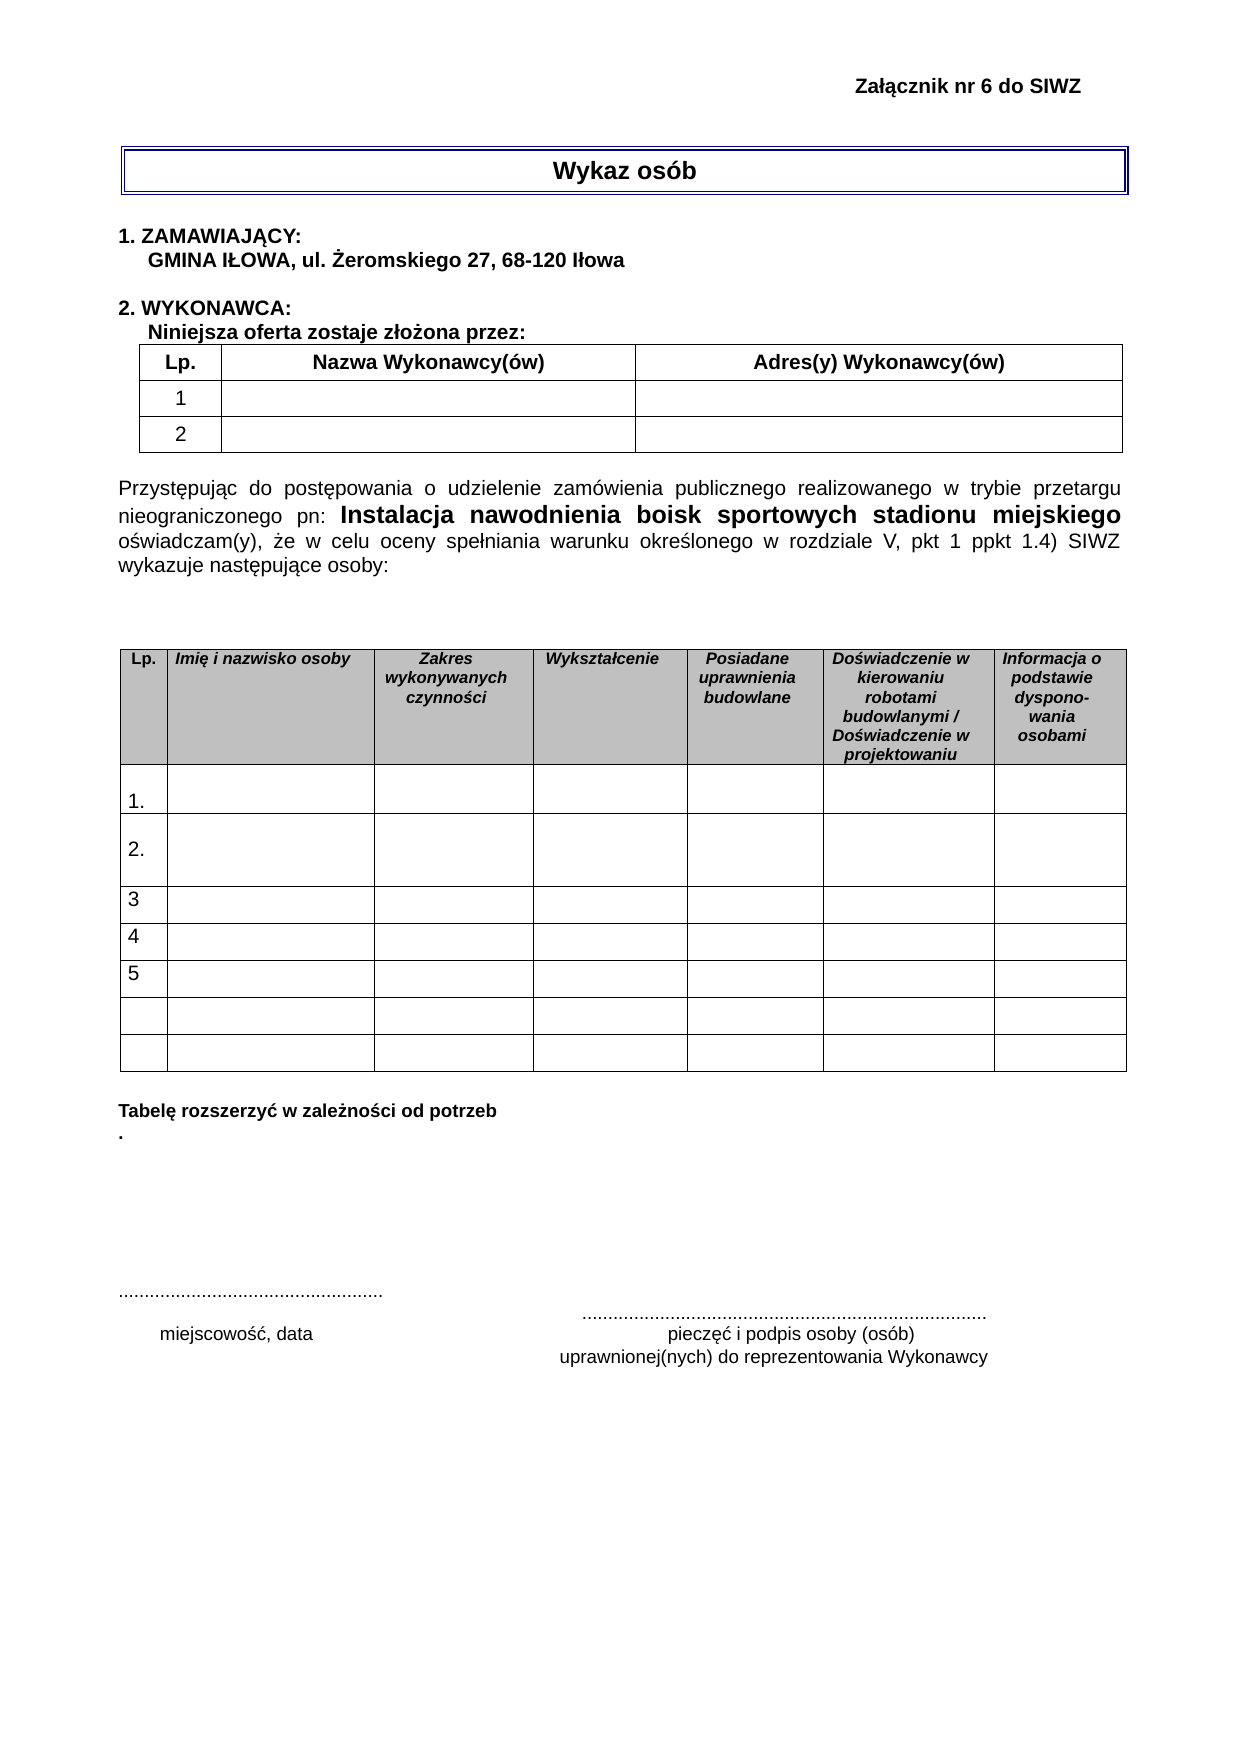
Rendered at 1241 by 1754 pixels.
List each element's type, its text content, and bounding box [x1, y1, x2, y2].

table_header Lp. [140, 345, 221, 380]
table_cell [688, 1035, 823, 1071]
table_cell [222, 381, 635, 416]
table_cell [534, 924, 687, 960]
text Załącznik nr 6 do SIWZ [561, 74, 1122, 98]
table_cell [121, 998, 167, 1034]
table_cell [995, 998, 1126, 1034]
text 1. ZAMAWIAJĄCY: [118, 224, 1122, 248]
table_cell [824, 887, 994, 923]
table_cell [121, 1035, 167, 1071]
list .............................................................................. [118, 1301, 1122, 1323]
list miejscowość, data pieczęć i podpis osoby (osób) uprawnionej(nych) do reprezentowania Wykonawcy [118, 1323, 1122, 1369]
list ................................................... [118, 1280, 1122, 1301]
table_header Adres(y) Wykonawcy(ów) [636, 345, 1122, 380]
table_header Zakres wykonywanych czynności [375, 650, 533, 764]
table_cell [375, 961, 533, 997]
table_cell [824, 961, 994, 997]
table_cell [534, 998, 687, 1034]
table_cell [375, 924, 533, 960]
table_cell [168, 924, 374, 960]
table_header Wykaz osób [125, 151, 1124, 191]
table_cell [995, 1035, 1126, 1071]
table_cell [688, 814, 823, 886]
table_cell [995, 765, 1126, 813]
table_cell [688, 765, 823, 813]
table_cell [168, 887, 374, 923]
table_cell [375, 1035, 533, 1071]
table_cell 3 [121, 887, 167, 923]
table_cell [534, 814, 687, 886]
table_header Imię i nazwisko osoby [168, 650, 374, 764]
table_cell [534, 961, 687, 997]
table_cell [688, 924, 823, 960]
table_cell 4 [121, 924, 167, 960]
table_cell [168, 961, 374, 997]
table_cell [168, 765, 374, 813]
table_cell 1 [140, 381, 221, 416]
table_cell 1. [121, 765, 167, 813]
table_header Wykształcenie [534, 650, 687, 764]
text Niniejsza oferta zostaje złożona przez: [148, 320, 1122, 344]
text . [118, 1122, 1122, 1143]
table_cell [534, 887, 687, 923]
table_cell [168, 998, 374, 1034]
text 2. WYKONAWCA: [118, 296, 1122, 320]
table_cell [824, 814, 994, 886]
table_cell [375, 765, 533, 813]
table_cell [534, 1035, 687, 1071]
table_cell [534, 765, 687, 813]
table_header Doświadczenie w kierowaniu robotami budowlanymi / Doświadczenie w projektowaniu [824, 650, 994, 764]
table_cell [375, 887, 533, 923]
table_cell [995, 924, 1126, 960]
table_cell [995, 961, 1126, 997]
table_cell [824, 765, 994, 813]
table_cell [995, 887, 1126, 923]
table_header Informacja o podstawie dyspono-wania osobami [995, 650, 1126, 764]
table_cell 2 [140, 417, 221, 452]
table_cell [375, 998, 533, 1034]
table_cell [824, 1035, 994, 1071]
table_cell [636, 417, 1122, 452]
text GMINA IŁOWA, ul. Żeromskiego 27, 68-120 Iłowa [148, 248, 1122, 272]
table_cell [168, 1035, 374, 1071]
table_header Lp. [121, 650, 167, 764]
table_cell [688, 961, 823, 997]
table_cell [688, 998, 823, 1034]
text Przystępując do postępowania o udzielenie zamówienia publicznego realizowanego w trybie przetargu nieograniczonego pn: Instalacja nawodnienia boisk sportowych stadionu miejskiego oświadczam(y), że w celu oceny spełniania warunku określonego w rozdziale V, pkt 1 ppkt 1.4) SIWZ wykazuje następujące osoby: [118, 476, 1122, 577]
table_cell [636, 381, 1122, 416]
table_cell [688, 887, 823, 923]
table_header Posiadane uprawnienia budowlane [688, 650, 823, 764]
table_cell [222, 417, 635, 452]
table_cell [375, 814, 533, 886]
table_cell 5 [121, 961, 167, 997]
table_cell 2. [121, 814, 167, 886]
table_cell [824, 998, 994, 1034]
table_cell [824, 924, 994, 960]
table_cell [995, 814, 1126, 886]
table_header Nazwa Wykonawcy(ów) [222, 345, 635, 380]
text Tabelę rozszerzyć w zależności od potrzeb [118, 1100, 1122, 1122]
table_cell [168, 814, 374, 886]
